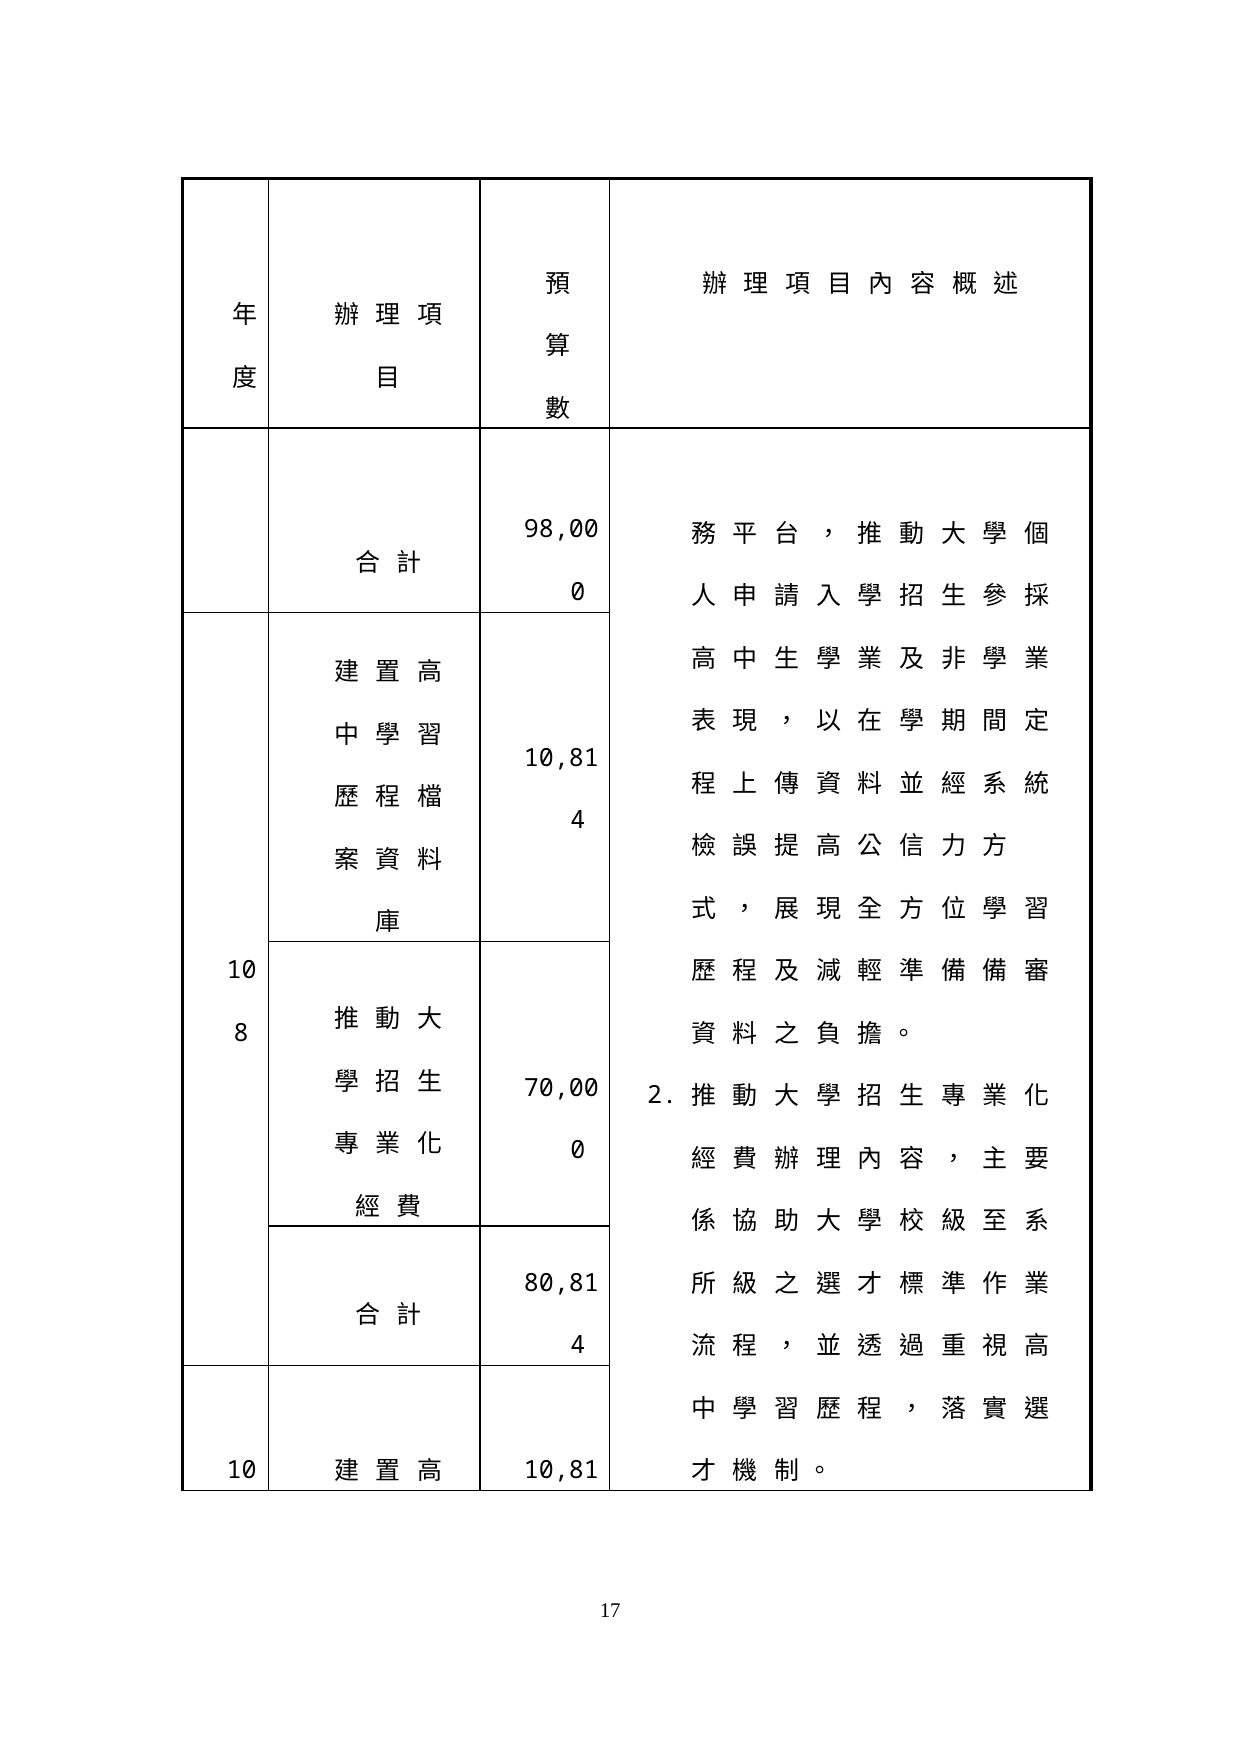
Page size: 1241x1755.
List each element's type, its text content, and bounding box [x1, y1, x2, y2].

table_header 辦理項目內容概述 [610, 180, 1089, 427]
table_cell 98,000 [481, 429, 609, 612]
table_cell 推動大學招生專業化經費 [269, 942, 479, 1225]
table_cell 10,814 [481, 613, 609, 941]
table_cell 10,81 [481, 1366, 609, 1490]
table_header 辦理項目 [269, 180, 479, 427]
table_cell 108 [184, 613, 268, 1365]
table_cell 合計 [269, 429, 479, 612]
table_header 年度 [184, 180, 268, 427]
table_cell 合計 [269, 1227, 479, 1365]
table_header 預算數 [481, 180, 609, 427]
table_cell 80,814 [481, 1227, 609, 1365]
table_cell [184, 429, 268, 612]
table_cell 務平台，推動大學個人申請入學招生參採高中生學業及非學業表現，以在學期間定程上傳資料並經系統檢誤提高公信力方式，展現全方位學習歷程及減輕準備備審資料之負擔。 2.推動大學招生專業化經費辦理內容，主要係協助大學校級至系所級之選才標準作業流程，並透過重視高中學習歷程，落實選才機制。 [610, 429, 1089, 1490]
table_cell 建置高 [269, 1366, 479, 1490]
table_cell 10 [184, 1366, 268, 1490]
table_cell 70,000 [481, 942, 609, 1225]
table_cell 建置高中學習歷程檔案資料庫 [269, 613, 479, 941]
